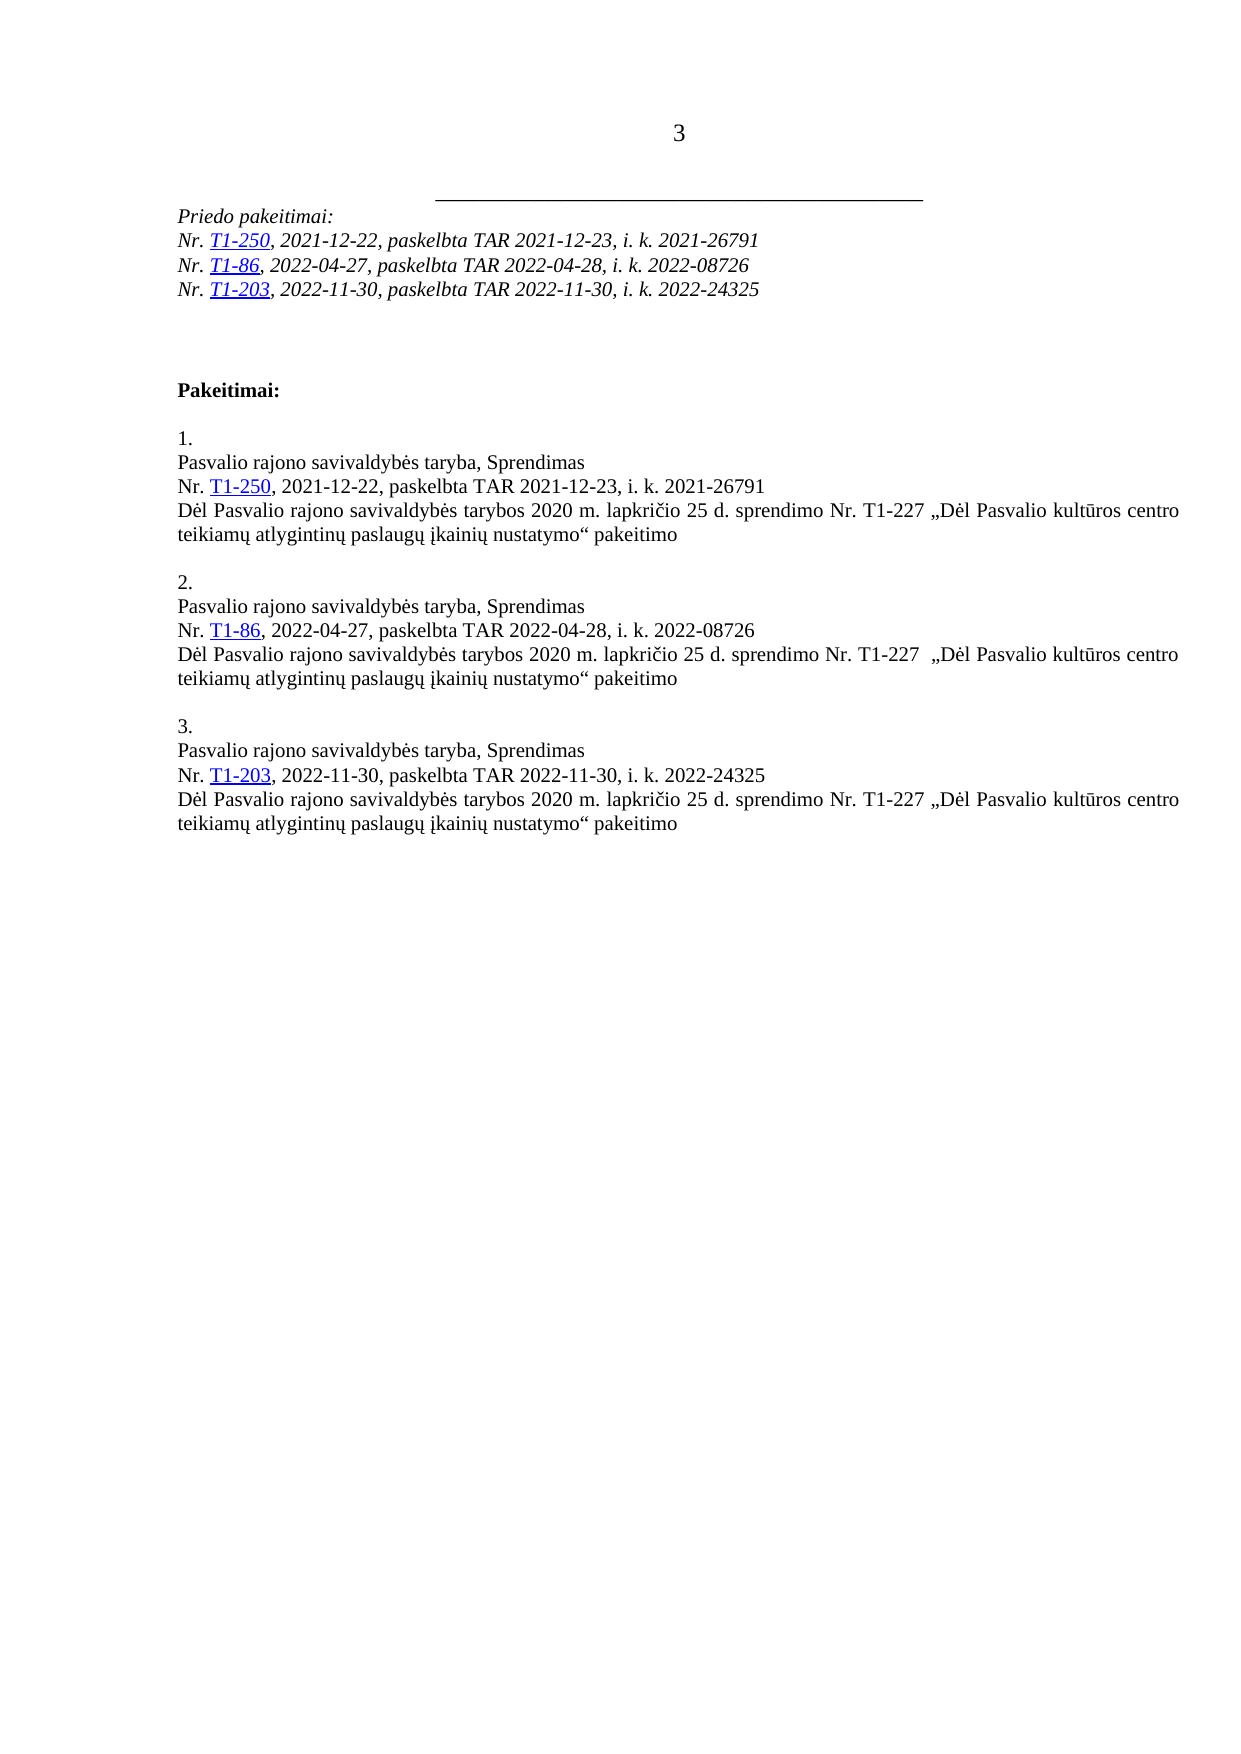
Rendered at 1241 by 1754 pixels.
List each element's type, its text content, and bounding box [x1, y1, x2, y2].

text Priedo pakeitimai: [177, 204, 1181, 228]
text Pasvalio rajono savivaldybės taryba, Sprendimas [177, 450, 1181, 474]
text Dėl Pasvalio rajono savivaldybės tarybos 2020 m. lapkričio 25 d. sprendimo Nr. T1-227 „Dėl Pasvalio kultūros centro teikiamų atlygintinų paslaugų įkainių nustatymo“ pakeitimo [177, 642, 1181, 690]
text Dėl Pasvalio rajono savivaldybės tarybos 2020 m. lapkričio 25 d. sprendimo Nr. T1-227 „Dėl Pasvalio kultūros centro teikiamų atlygintinų paslaugų įkainių nustatymo“ pakeitimo [177, 498, 1181, 546]
text Nr. T1-250, 2021-12-22, paskelbta TAR 2021-12-23, i. k. 2021-26791 [177, 228, 1181, 252]
text Dėl Pasvalio rajono savivaldybės tarybos 2020 m. lapkričio 25 d. sprendimo Nr. T1-227 „Dėl Pasvalio kultūros centro teikiamų atlygintinų paslaugų įkainių nustatymo“ pakeitimo [177, 787, 1181, 835]
text 3. [177, 714, 1181, 738]
text Pakeitimai: [177, 377, 1181, 402]
text Pasvalio rajono savivaldybės taryba, Sprendimas [177, 594, 1181, 618]
text _______________________________________ [177, 176, 1181, 204]
text Nr. T1-203, 2022-11-30, paskelbta TAR 2022-11-30, i. k. 2022-24325 [177, 277, 1181, 301]
text 2. [177, 570, 1181, 594]
text Nr. T1-250, 2021-12-22, paskelbta TAR 2021-12-23, i. k. 2021-26791 [177, 474, 1181, 498]
text 1. [177, 426, 1181, 450]
text Nr. T1-203, 2022-11-30, paskelbta TAR 2022-11-30, i. k. 2022-24325 [177, 762, 1181, 787]
text Pasvalio rajono savivaldybės taryba, Sprendimas [177, 738, 1181, 762]
text Nr. T1-86, 2022-04-27, paskelbta TAR 2022-04-28, i. k. 2022-08726 [177, 252, 1181, 277]
text Nr. T1-86, 2022-04-27, paskelbta TAR 2022-04-28, i. k. 2022-08726 [177, 618, 1181, 642]
